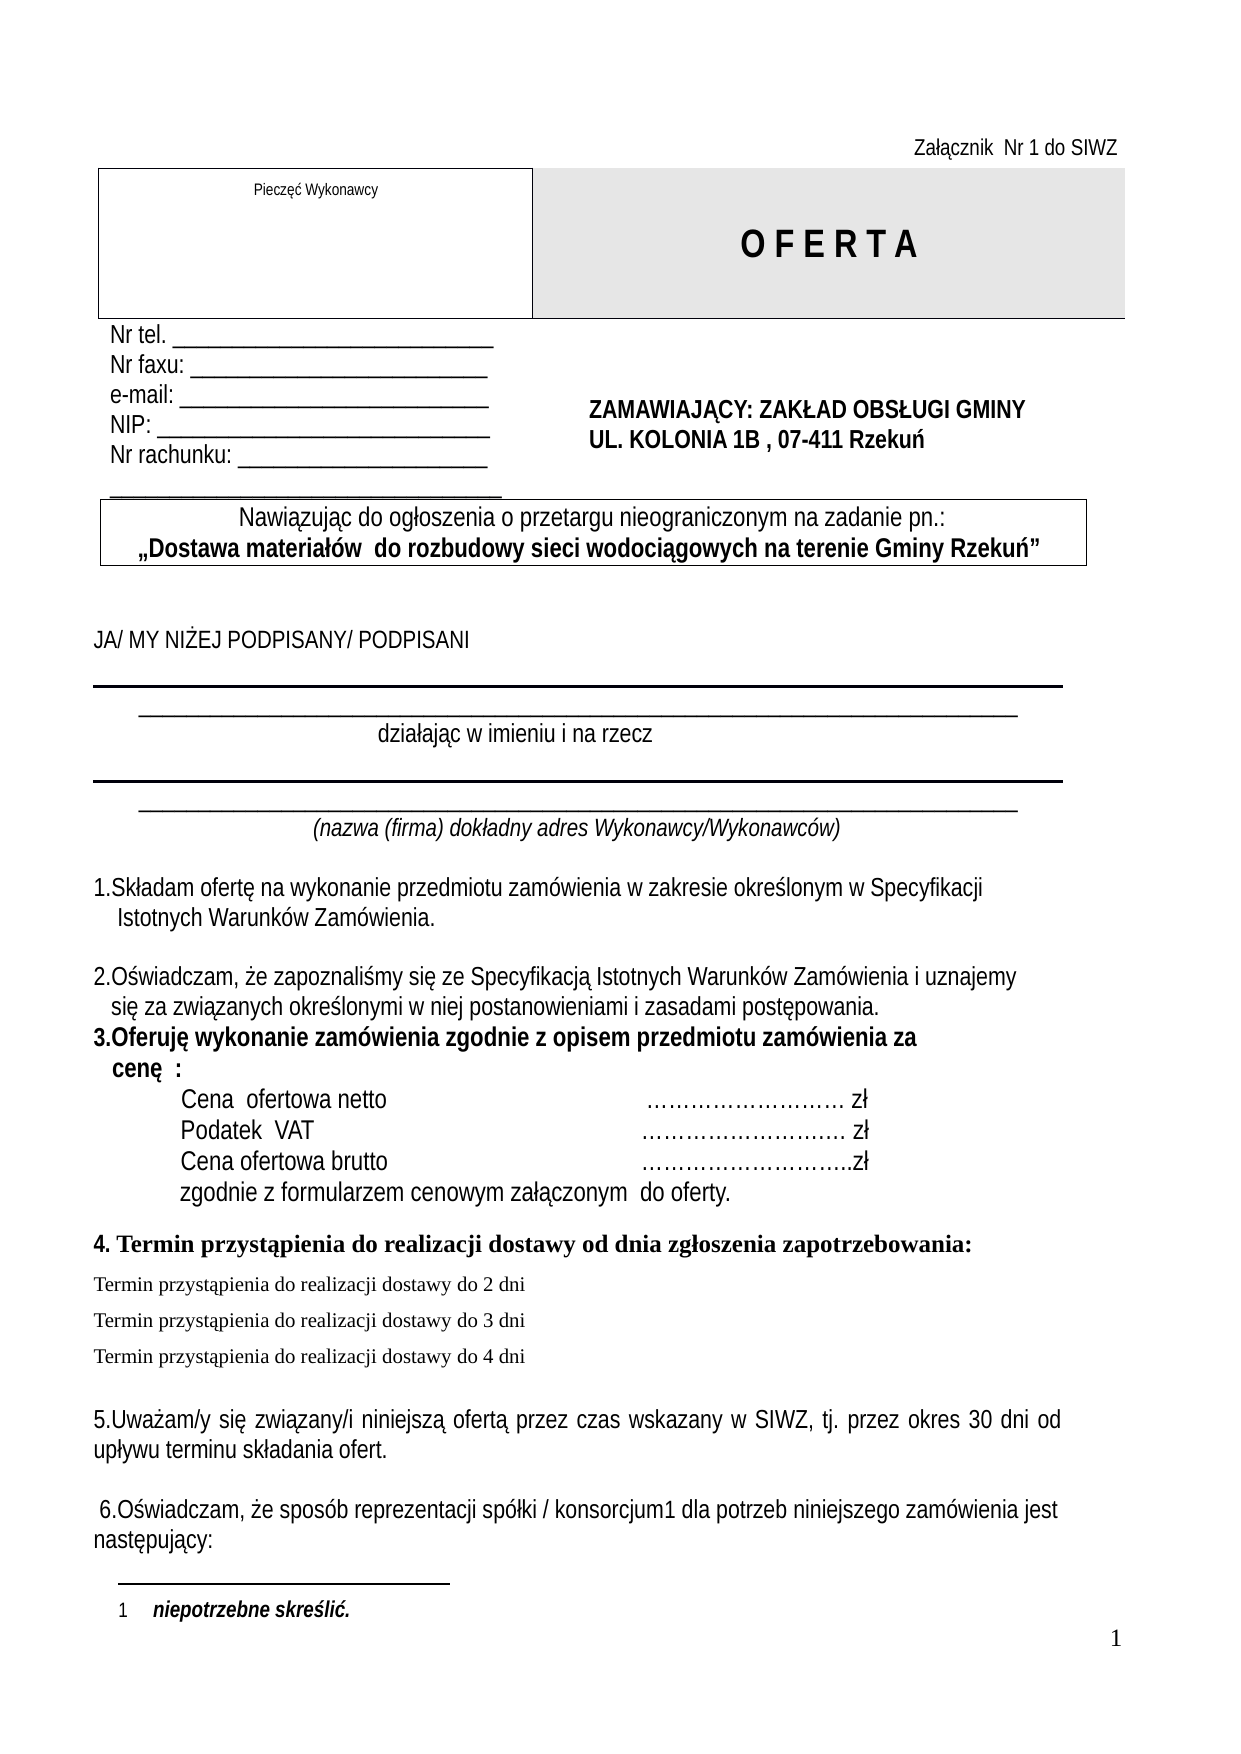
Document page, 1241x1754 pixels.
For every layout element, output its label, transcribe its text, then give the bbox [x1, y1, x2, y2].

table_cell 3.Oferuję wykonanie zamówienia zgodnie z opisem przedmiotu zamówienia za cenę : Cena ofertowa netto ……………………… zł Podatek VAT …………………….… zł Cena ofertowa brutto ………………………..zł zgodnie z formularzem cenowym załączonym do oferty. [86, 1021, 1070, 1229]
table_cell 2.Oświadczam, że zapoznaliśmy się ze Specyfikacją Istotnych Warunków Zamówienia i uznajemy się za związanych określonymi w niej postanowieniami i zasadami postępowania. [86, 931, 1070, 1021]
table_cell __________________________________________________________________________ [86, 653, 1070, 718]
table_header [86, 595, 1070, 624]
table_cell [86, 842, 1070, 872]
table_header Nawiązując do ogłoszenia o przetargu nieograniczonym na zadanie pn.: „Dostawa materiałów do rozbudowy sieci wodociągowych na terenie Gminy Rzekuń” [101, 500, 1070, 565]
table_cell (nazwa (firma) dokładny adres Wykonawcy/Wykonawców) [86, 813, 1070, 842]
table_cell 6.Oświadczam, że sposób reprezentacji spółki / konsorcjum dla potrzeb niniejszego zamówienia jest następujący: [86, 1494, 1070, 1554]
table_cell JA/ MY NIŻEJ PODPISANY/ PODPISANI [86, 625, 1070, 653]
table_cell [86, 1464, 1070, 1494]
table_cell działając w imieniu i na rzecz [86, 718, 1070, 748]
table_cell 1.Składam ofertę na wykonanie przedmiotu zamówienia w zakresie określonym w Specyfikacji Istotnych Warunków Zamówienia. [86, 872, 1070, 931]
table_cell 4. Termin przystąpienia do realizacji dostawy od dnia zgłoszenia zapotrzebowania: Termin przystąpienia do realizacji dostawy do 2 dni Termin przystąpienia do realizacji dostawy do 3 dni Termin przystąpienia do realizacji dostawy do 4 dni 5.Uważam/y się związany/i niniejszą ofertą przez czas wskazany w SIWZ, tj. przez okres 30 dni od upływu terminu składania ofert. [86, 1229, 1070, 1464]
table_header Pieczęć Wykonawcy [99, 169, 532, 318]
table_header O F E R T A [533, 168, 1125, 318]
table_cell ZAMAWIAJĄCY: ZAKŁAD OBSŁUGI GMINY UL. KOLONIA 1B , 07-411 Rzekuń [533, 319, 1125, 499]
table_cell __________________________________________________________________________ [86, 748, 1070, 813]
text Załącznik Nr 1 do SIWZ [118, 132, 1117, 161]
table_cell Nr tel. ___________________________ Nr faxu: _________________________ e-mail: __________________________ NIP: ____________________________ Nr rachunku: _____________________ _________________________________ [99, 319, 533, 499]
